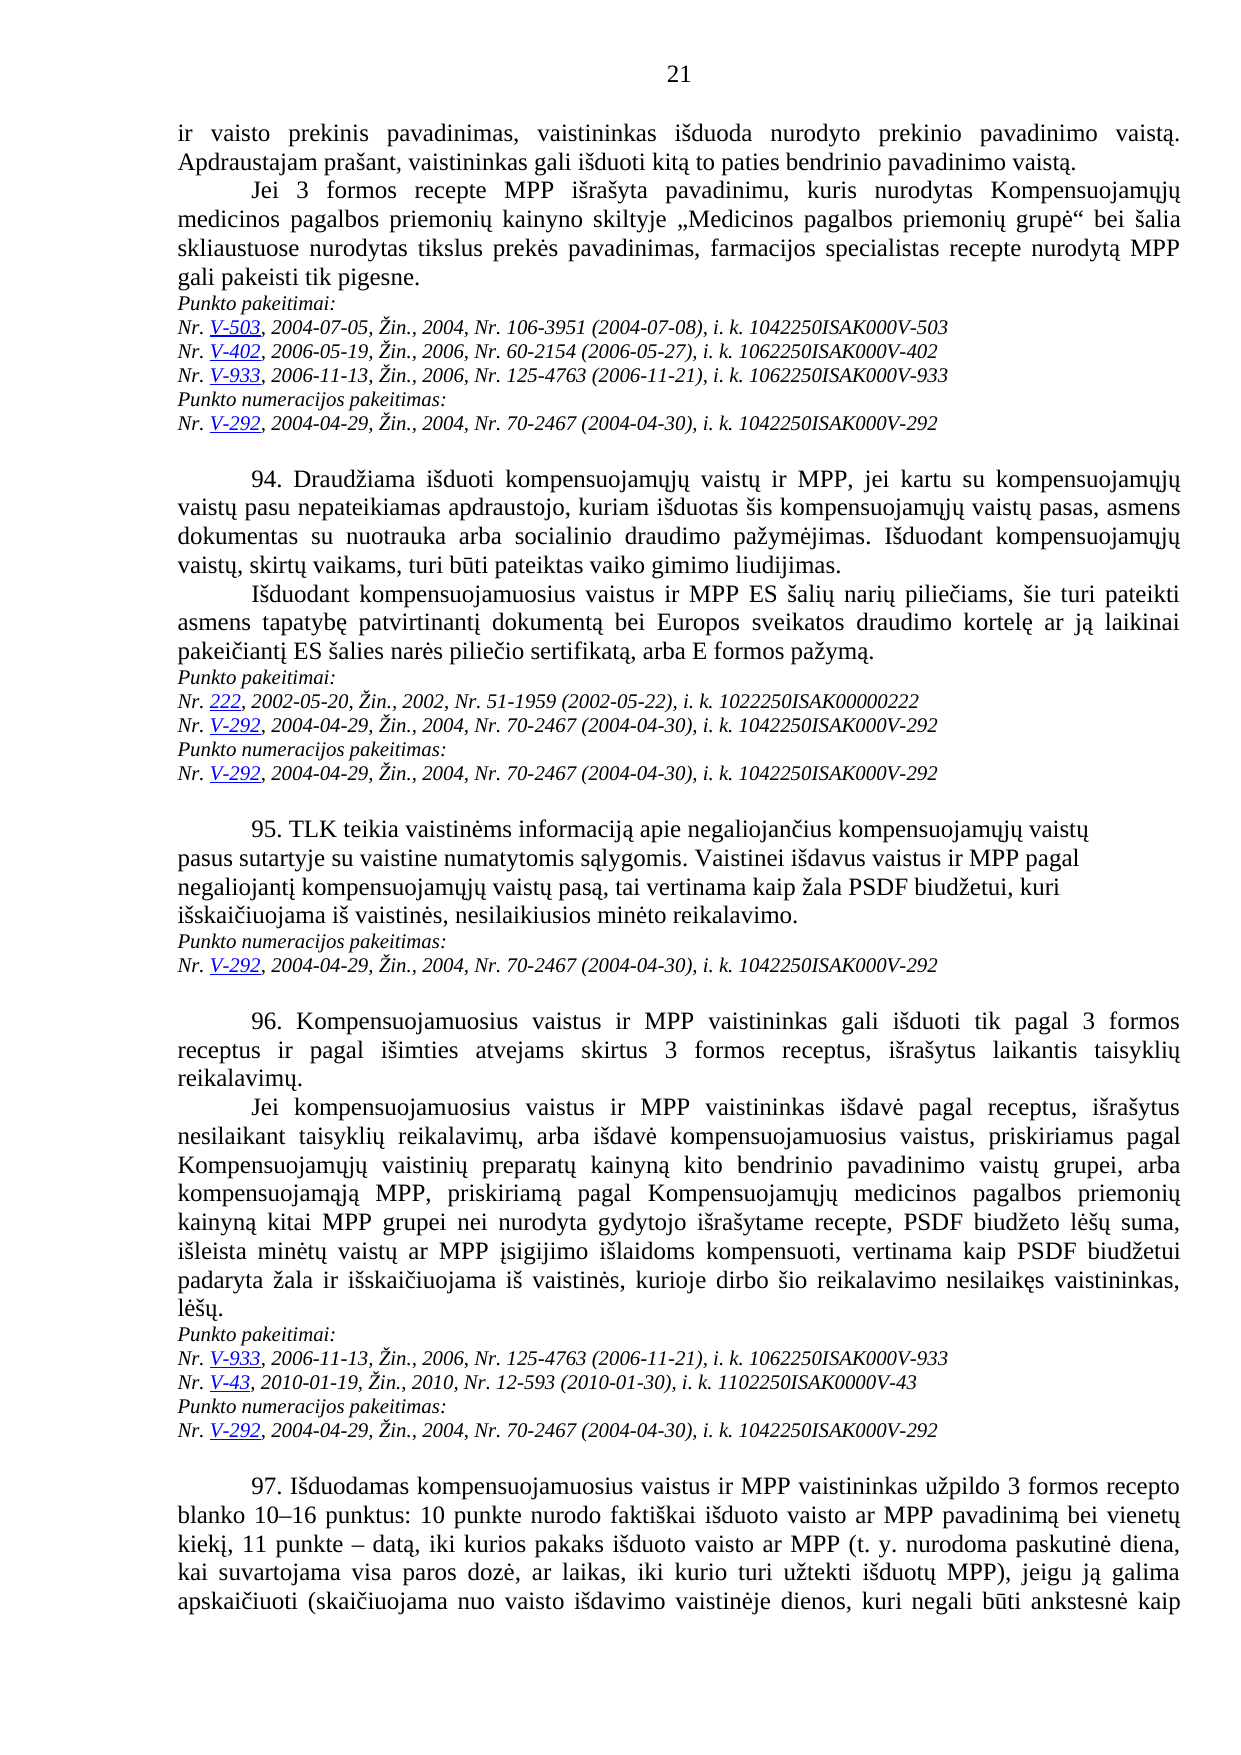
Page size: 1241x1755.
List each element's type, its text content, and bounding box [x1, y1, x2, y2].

text 95. TLK teikia vaistinėms informaciją apie negaliojančius kompensuojamųjų vaistų pasus sutartyje su vaistine numatytomis sąlygomis. Vaistinei išdavus vaistus ir MPP pagal negaliojantį kompensuojamųjų vaistų pasą, tai vertinama kaip žala PSDF biudžetui, kuri išskaičiuojama iš vaistinės, nesilaikiusios minėto reikalavimo. [177, 814, 1122, 929]
text Nr. V-933, 2006-11-13, Žin., 2006, Nr. 125-4763 (2006-11-21), i. k. 1062250ISAK000V-933 [177, 363, 1181, 387]
text Punkto numeracijos pakeitimas: [177, 737, 1181, 761]
text Nr. V-503, 2004-07-05, Žin., 2004, Nr. 106-3951 (2004-07-08), i. k. 1042250ISAK000V-503 [177, 315, 1181, 339]
text Nr. V-292, 2004-04-29, Žin., 2004, Nr. 70-2467 (2004-04-30), i. k. 1042250ISAK000V-292 [177, 1418, 1181, 1442]
text Nr. V-292, 2004-04-29, Žin., 2004, Nr. 70-2467 (2004-04-30), i. k. 1042250ISAK000V-292 [177, 761, 1181, 785]
text 94. Draudžiama išduoti kompensuojamųjų vaistų ir MPP, jei kartu su kompensuojamųjų vaistų pasu nepateikiamas apdraustojo, kuriam išduotas šis kompensuojamųjų vaistų pasas, asmens dokumentas su nuotrauka arba socialinio draudimo pažymėjimas. Išduodant kompensuojamųjų vaistų, skirtų vaikams, turi būti pateiktas vaiko gimimo liudijimas. [177, 464, 1181, 579]
text Nr. V-933, 2006-11-13, Žin., 2006, Nr. 125-4763 (2006-11-21), i. k. 1062250ISAK000V-933 [177, 1346, 1181, 1370]
text Nr. V-43, 2010-01-19, Žin., 2010, Nr. 12-593 (2010-01-30), i. k. 1102250ISAK0000V-43 [177, 1370, 1181, 1394]
text Nr. V-292, 2004-04-29, Žin., 2004, Nr. 70-2467 (2004-04-30), i. k. 1042250ISAK000V-292 [177, 953, 1181, 977]
text Nr. V-292, 2004-04-29, Žin., 2004, Nr. 70-2467 (2004-04-30), i. k. 1042250ISAK000V-292 [177, 411, 1181, 435]
text Išduodant kompensuojamuosius vaistus ir MPP ES šalių narių piliečiams, šie turi pateikti asmens tapatybę patvirtinantį dokumentą bei Europos sveikatos draudimo kortelę ar ją laikinai pakeičiantį ES šalies narės piliečio sertifikatą, arba E formos pažymą. [177, 579, 1181, 665]
text Punkto pakeitimai: [177, 291, 1181, 315]
text Jei 3 formos recepte MPP išrašyta pavadinimu, kuris nurodytas Kompensuojamųjų medicinos pagalbos priemonių kainyno skiltyje „Medicinos pagalbos priemonių grupė“ bei šalia skliaustuose nurodytas tikslus prekės pavadinimas, farmacijos specialistas recepte nurodytą MPP gali pakeisti tik pigesne. [177, 176, 1181, 291]
text Punkto numeracijos pakeitimas: [177, 387, 1181, 411]
text Jei kompensuojamuosius vaistus ir MPP vaistininkas išdavė pagal receptus, išrašytus nesilaikant taisyklių reikalavimų, arba išdavė kompensuojamuosius vaistus, priskiriamus pagal Kompensuojamųjų vaistinių preparatų kainyną kito bendrinio pavadinimo vaistų grupei, arba kompensuojamąją MPP, priskiriamą pagal Kompensuojamųjų medicinos pagalbos priemonių kainyną kitai MPP grupei nei nurodyta gydytojo išrašytame recepte, PSDF biudžeto lėšų suma, išleista minėtų vaistų ar MPP įsigijimo išlaidoms kompensuoti, vertinama kaip PSDF biudžetui padaryta žala ir išskaičiuojama iš vaistinės, kurioje dirbo šio reikalavimo nesilaikęs vaistininkas, lėšų. [177, 1092, 1181, 1322]
text Punkto pakeitimai: [177, 665, 1181, 689]
text 97. Išduodamas kompensuojamuosius vaistus ir MPP vaistininkas užpildo 3 formos recepto blanko 10–16 punktus: 10 punkte nurodo faktiškai išduoto vaisto ar MPP pavadinimą bei vienetų kiekį, 11 punkte – datą, iki kurios pakaks išduoto vaisto ar MPP (t. y. nurodoma paskutinė diena, kai suvartojama visa paros dozė, ar laikas, iki kurio turi užtekti išduotų MPP), jeigu ją galima apskaičiuoti (skaičiuojama nuo vaisto išdavimo vaistinėje dienos, kuri negali būti ankstesnė kaip [177, 1471, 1181, 1615]
text Nr. V-402, 2006-05-19, Žin., 2006, Nr. 60-2154 (2006-05-27), i. k. 1062250ISAK000V-402 [177, 339, 1181, 363]
text Punkto numeracijos pakeitimas: [177, 929, 1181, 953]
text Nr. 222, 2002-05-20, Žin., 2002, Nr. 51-1959 (2002-05-22), i. k. 1022250ISAK00000222 [177, 689, 1181, 713]
text 96. Kompensuojamuosius vaistus ir MPP vaistininkas gali išduoti tik pagal 3 formos receptus ir pagal išimties atvejams skirtus 3 formos receptus, išrašytus laikantis taisyklių reikalavimų. [177, 1006, 1181, 1092]
text Punkto numeracijos pakeitimas: [177, 1394, 1181, 1418]
text Punkto pakeitimai: [177, 1322, 1181, 1346]
text Nr. V-292, 2004-04-29, Žin., 2004, Nr. 70-2467 (2004-04-30), i. k. 1042250ISAK000V-292 [177, 713, 1181, 737]
text ir vaisto prekinis pavadinimas, vaistininkas išduoda nurodyto prekinio pavadinimo vaistą. Apdraustajam prašant, vaistininkas gali išduoti kitą to paties bendrinio pavadinimo vaistą. [177, 118, 1181, 176]
